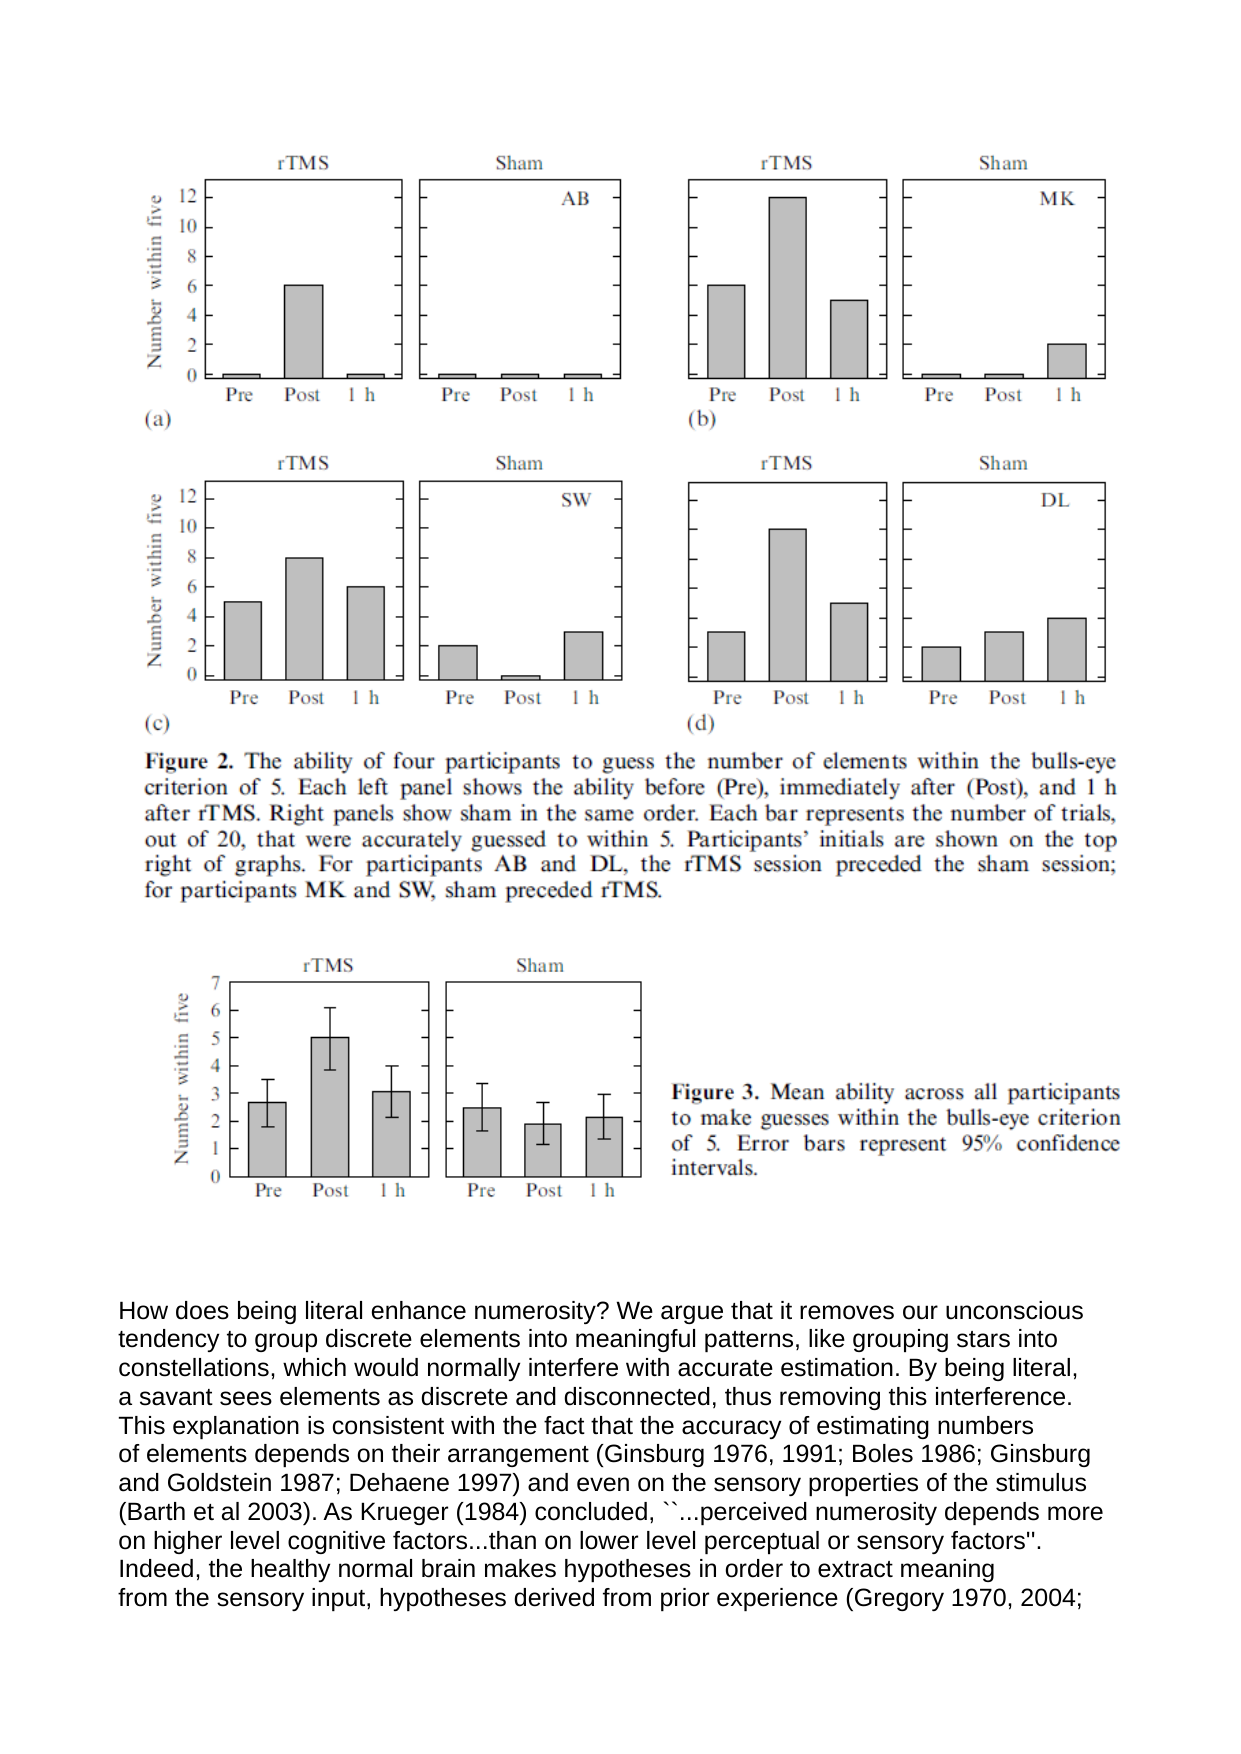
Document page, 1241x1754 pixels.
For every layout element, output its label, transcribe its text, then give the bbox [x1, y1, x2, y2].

text constellations, which would normally interfere with accurate estimation. By being literal, [118, 1353, 1122, 1382]
text How does being literal enhance numerosity? We argue that it removes our unconscious [118, 1296, 1122, 1324]
text This explanation is consistent with the fact that the accuracy of estimating numbers [118, 1411, 1122, 1439]
text Indeed, the healthy normal brain makes hypotheses in order to extract meaning [118, 1554, 1122, 1583]
text and Goldstein 1987; Dehaene 1997) and even on the sensory properties of the stimulus [118, 1468, 1122, 1497]
text from the sensory input, hypotheses derived from prior experience (Gregory 1970, 2004; [118, 1583, 1122, 1612]
text of elements depends on their arrangement (Ginsburg 1976, 1991; Boles 1986; Ginsburg [118, 1439, 1122, 1468]
text on higher level cognitive factors...than on lower level perceptual or sensory factors''. [118, 1526, 1122, 1554]
text (Barth et al 2003). As Krueger (1984) concluded, ``...perceived numerosity depends more [118, 1497, 1122, 1526]
text tendency to group discrete elements into meaningful patterns, like grouping stars into [118, 1324, 1122, 1353]
text a savant sees elements as discrete and disconnected, thus removing this interference. [118, 1382, 1122, 1411]
